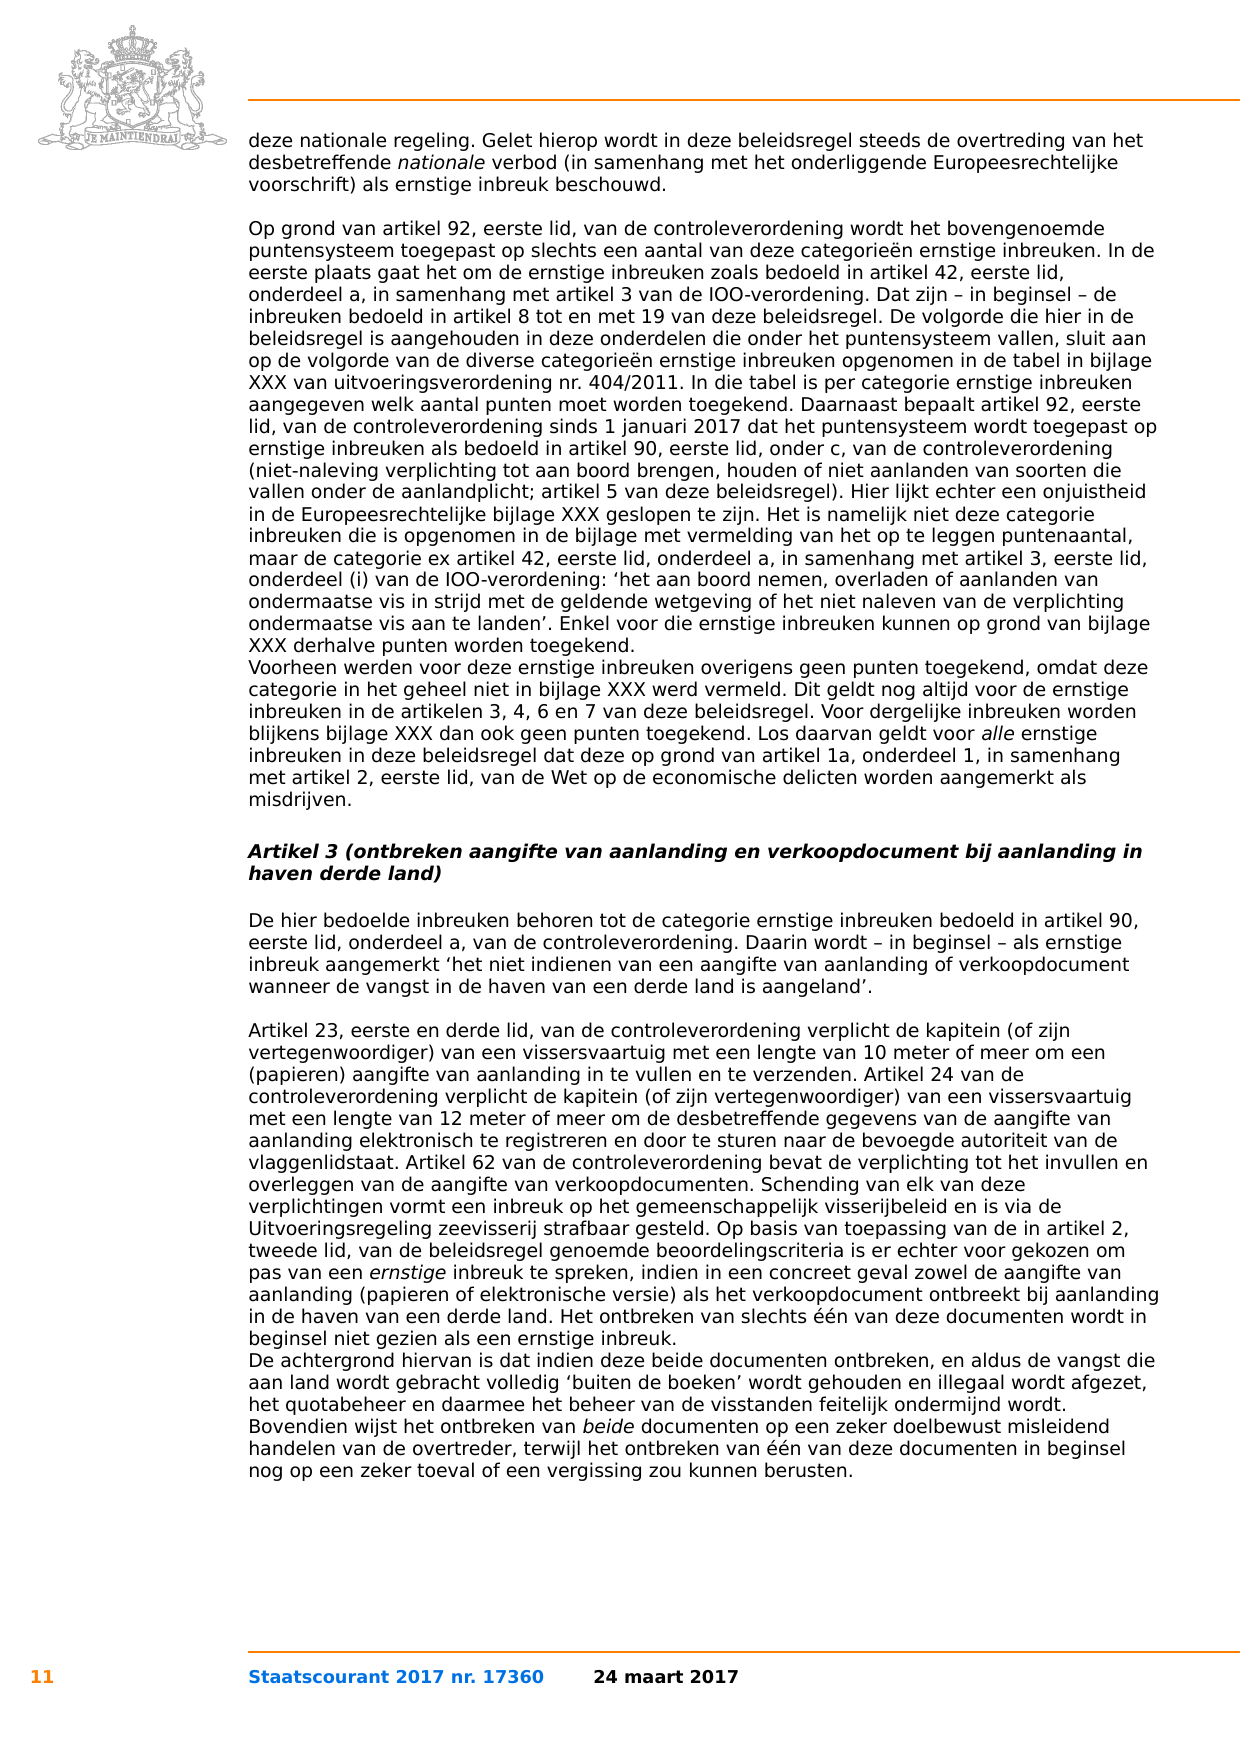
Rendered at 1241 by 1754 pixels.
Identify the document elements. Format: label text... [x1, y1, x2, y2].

text De achtergrond hiervan is dat indien deze beide documenten ontbreken, en aldus de vangst die aan land wordt gebracht volledig ‘buiten de boeken’ wordt gehouden en illegaal wordt afgezet, het quotabeheer en daarmee het beheer van de visstanden feitelijk ondermijnd wordt. Bovendien wijst het ontbreken van beide documenten op een zeker doelbewust misleidend handelen van de overtreder, terwijl het ontbreken van één van deze documenten in beginsel nog op een zeker toeval of een vergissing zou kunnen berusten. [248, 1349, 1163, 1481]
text Op grond van artikel 92, eerste lid, van de controleverordening wordt het bovengenoemde puntensysteem toegepast op slechts een aantal van deze categorieën ernstige inbreuken. In de eerste plaats gaat het om de ernstige inbreuken zoals bedoeld in artikel 42, eerste lid, onderdeel a, in samenhang met artikel 3 van de IOO-verordening. Dat zijn – in beginsel – de inbreuken bedoeld in artikel 8 tot en met 19 van deze beleidsregel. De volgorde die hier in de beleidsregel is aangehouden in deze onderdelen die onder het puntensysteem vallen, sluit aan op de volgorde van de diverse categorieën ernstige inbreuken opgenomen in de tabel in bijlage XXX van uitvoeringsverordening nr. 404/2011. In die tabel is per categorie ernstige inbreuken aangegeven welk aantal punten moet worden toegekend. Daarnaast bepaalt artikel 92, eerste lid, van de controleverordening sinds 1 januari 2017 dat het puntensysteem wordt toegepast op ernstige inbreuken als bedoeld in artikel 90, eerste lid, onder c, van de controleverordening (niet-naleving verplichting tot aan boord brengen, houden of niet aanlanden van soorten die vallen onder de aanlandplicht; artikel 5 van deze beleidsregel). Hier lijkt echter een onjuistheid in de Europeesrechtelijke bijlage XXX geslopen te zijn. Het is namelijk niet deze categorie inbreuken die is opgenomen in de bijlage met vermelding van het op te leggen puntenaantal, maar de categorie ex artikel 42, eerste lid, onderdeel a, in samenhang met artikel 3, eerste lid, onderdeel (i) van de IOO-verordening: ‘het aan boord nemen, overladen of aanlanden van ondermaatse vis in strijd met de geldende wetgeving of het niet naleven van de verplichting ondermaatse vis aan te landen’. Enkel voor die ernstige inbreuken kunnen op grond van bijlage XXX derhalve punten worden toegekend. [248, 218, 1163, 657]
text Artikel 23, eerste en derde lid, van de controleverordening verplicht de kapitein (of zijn vertegenwoordiger) van een vissersvaartuig met een lengte van 10 meter of meer om een (papieren) aangifte van aanlanding in te vullen en te verzenden. Artikel 24 van de controleverordening verplicht de kapitein (of zijn vertegenwoordiger) van een vissersvaartuig met een lengte van 12 meter of meer om de desbetreffende gegevens van de aangifte van aanlanding elektronisch te registreren en door te sturen naar de bevoegde autoriteit van de vlaggenlidstaat. Artikel 62 van de controleverordening bevat de verplichting tot het invullen en overleggen van de aangifte van verkoopdocumenten. Schending van elk van deze verplichtingen vormt een inbreuk op het gemeenschappelijk visserijbeleid en is via de Uitvoeringsregeling zeevisserij strafbaar gesteld. Op basis van toepassing van de in artikel 2, tweede lid, van de beleidsregel genoemde beoordelingscriteria is er echter voor gekozen om pas van een ernstige inbreuk te spreken, indien in een concreet geval zowel de aangifte van aanlanding (papieren of elektronische versie) als het verkoopdocument ontbreekt bij aanlanding in de haven van een derde land. Het ontbreken van slechts één van deze documenten wordt in beginsel niet gezien als een ernstige inbreuk. [248, 1020, 1163, 1349]
subtitle Artikel 3 (ontbreken aangifte van aanlanding en verkoopdocument bij aanlanding in haven derde land) [248, 841, 1163, 885]
text De hier bedoelde inbreuken behoren tot de categorie ernstige inbreuken bedoeld in artikel 90, eerste lid, onderdeel a, van de controleverordening. Daarin wordt – in beginsel – als ernstige inbreuk aangemerkt ‘het niet indienen van een aangifte van aanlanding of verkoopdocument wanneer de vangst in de haven van een derde land is aangeland’. [248, 910, 1163, 998]
picture [38, 25, 227, 150]
text Voorheen werden voor deze ernstige inbreuken overigens geen punten toegekend, omdat deze categorie in het geheel niet in bijlage XXX werd vermeld. Dit geldt nog altijd voor de ernstige inbreuken in de artikelen 3, 4, 6 en 7 van deze beleidsregel. Voor dergelijke inbreuken worden blijkens bijlage XXX dan ook geen punten toegekend. Los daarvan geldt voor alle ernstige inbreuken in deze beleidsregel dat deze op grond van artikel 1a, onderdeel 1, in samenhang met artikel 2, eerste lid, van de Wet op de economische delicten worden aangemerkt als misdrijven. [248, 657, 1163, 811]
text deze nationale regeling. Gelet hierop wordt in deze beleidsregel steeds de overtreding van het desbetreffende nationale verbod (in samenhang met het onderliggende Europeesrechtelijke voorschrift) als ernstige inbreuk beschouwd. [248, 130, 1163, 196]
